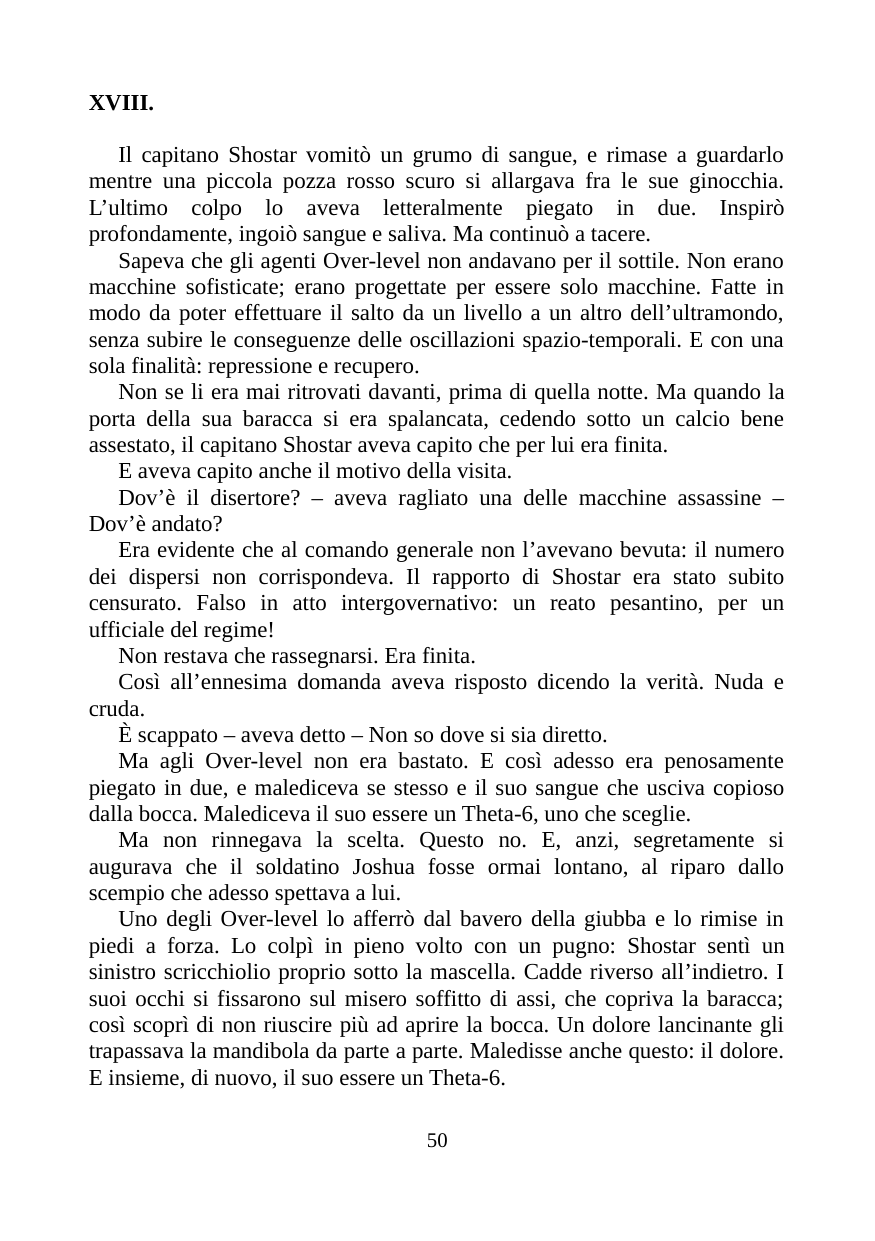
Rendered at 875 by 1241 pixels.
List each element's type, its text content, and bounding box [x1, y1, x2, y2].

subtitle XVIII. [88, 88, 786, 115]
text Ma non rinnegava la scelta. Questo no. E, anzi, segretamente si augurava che il soldatino Joshua fosse ormai lontano, al riparo dallo scempio che adesso spettava a lui. [88, 826, 786, 906]
text Dov’è il disertore? – aveva ragliato una delle macchine assassine – Dov’è andato? [88, 484, 786, 537]
text Sapeva che gli agenti Over-level non andavano per il sottile. Non erano macchine sofisticate; erano progettate per essere solo macchine. Fatte in modo da poter effettuare il salto da un livello a un altro dell’ultramondo, senza subire le conseguenze delle oscillazioni spazio-temporali. E con una sola finalità: repressione e recupero. [88, 247, 786, 378]
text Ma agli Over-level non era bastato. E così adesso era penosamente piegato in due, e malediceva se stesso e il suo sangue che usciva copioso dalla bocca. Malediceva il suo essere un Theta-6, uno che sceglie. [88, 747, 786, 826]
text È scappato – aveva detto – Non so dove si sia diretto. [88, 721, 786, 747]
text Così all’ennesima domanda aveva risposto dicendo la verità. Nuda e cruda. [88, 668, 786, 721]
text Era evidente che al comando generale non l’avevano bevuta: il numero dei dispersi non corrispondeva. Il rapporto di Shostar era stato subito censurato. Falso in atto intergovernativo: un reato pesantino, per un ufficiale del regime! [88, 537, 786, 642]
text Non se li era mai ritrovati davanti, prima di quella notte. Ma quando la porta della sua baracca si era spalancata, cedendo sotto un calcio bene assestato, il capitano Shostar aveva capito che per lui era finita. [88, 378, 786, 457]
text Uno degli Over-level lo afferrò dal bavero della giubba e lo rimise in piedi a forza. Lo colpì in pieno volto con un pugno: Shostar sentì un sinistro scricchiolio proprio sotto la mascella. Cadde riverso all’indietro. I suoi occhi si fissarono sul misero soffitto di assi, che copriva la baracca; così scoprì di non riuscire più ad aprire la bocca. Un dolore lancinante gli trapassava la mandibola da parte a parte. Maledisse anche questo: il dolore. E insieme, di nuovo, il suo essere un Theta-6. [88, 906, 786, 1090]
text Non restava che rassegnarsi. Era finita. [88, 642, 786, 668]
text E aveva capito anche il motivo della visita. [88, 457, 786, 484]
text Il capitano Shostar vomitò un grumo di sangue, e rimase a guardarlo mentre una piccola pozza rosso scuro si allargava fra le sue ginocchia. L’ultimo colpo lo aveva letteralmente piegato in due. Inspirò profondamente, ingoiò sangue e saliva. Ma continuò a tacere. [88, 141, 786, 247]
